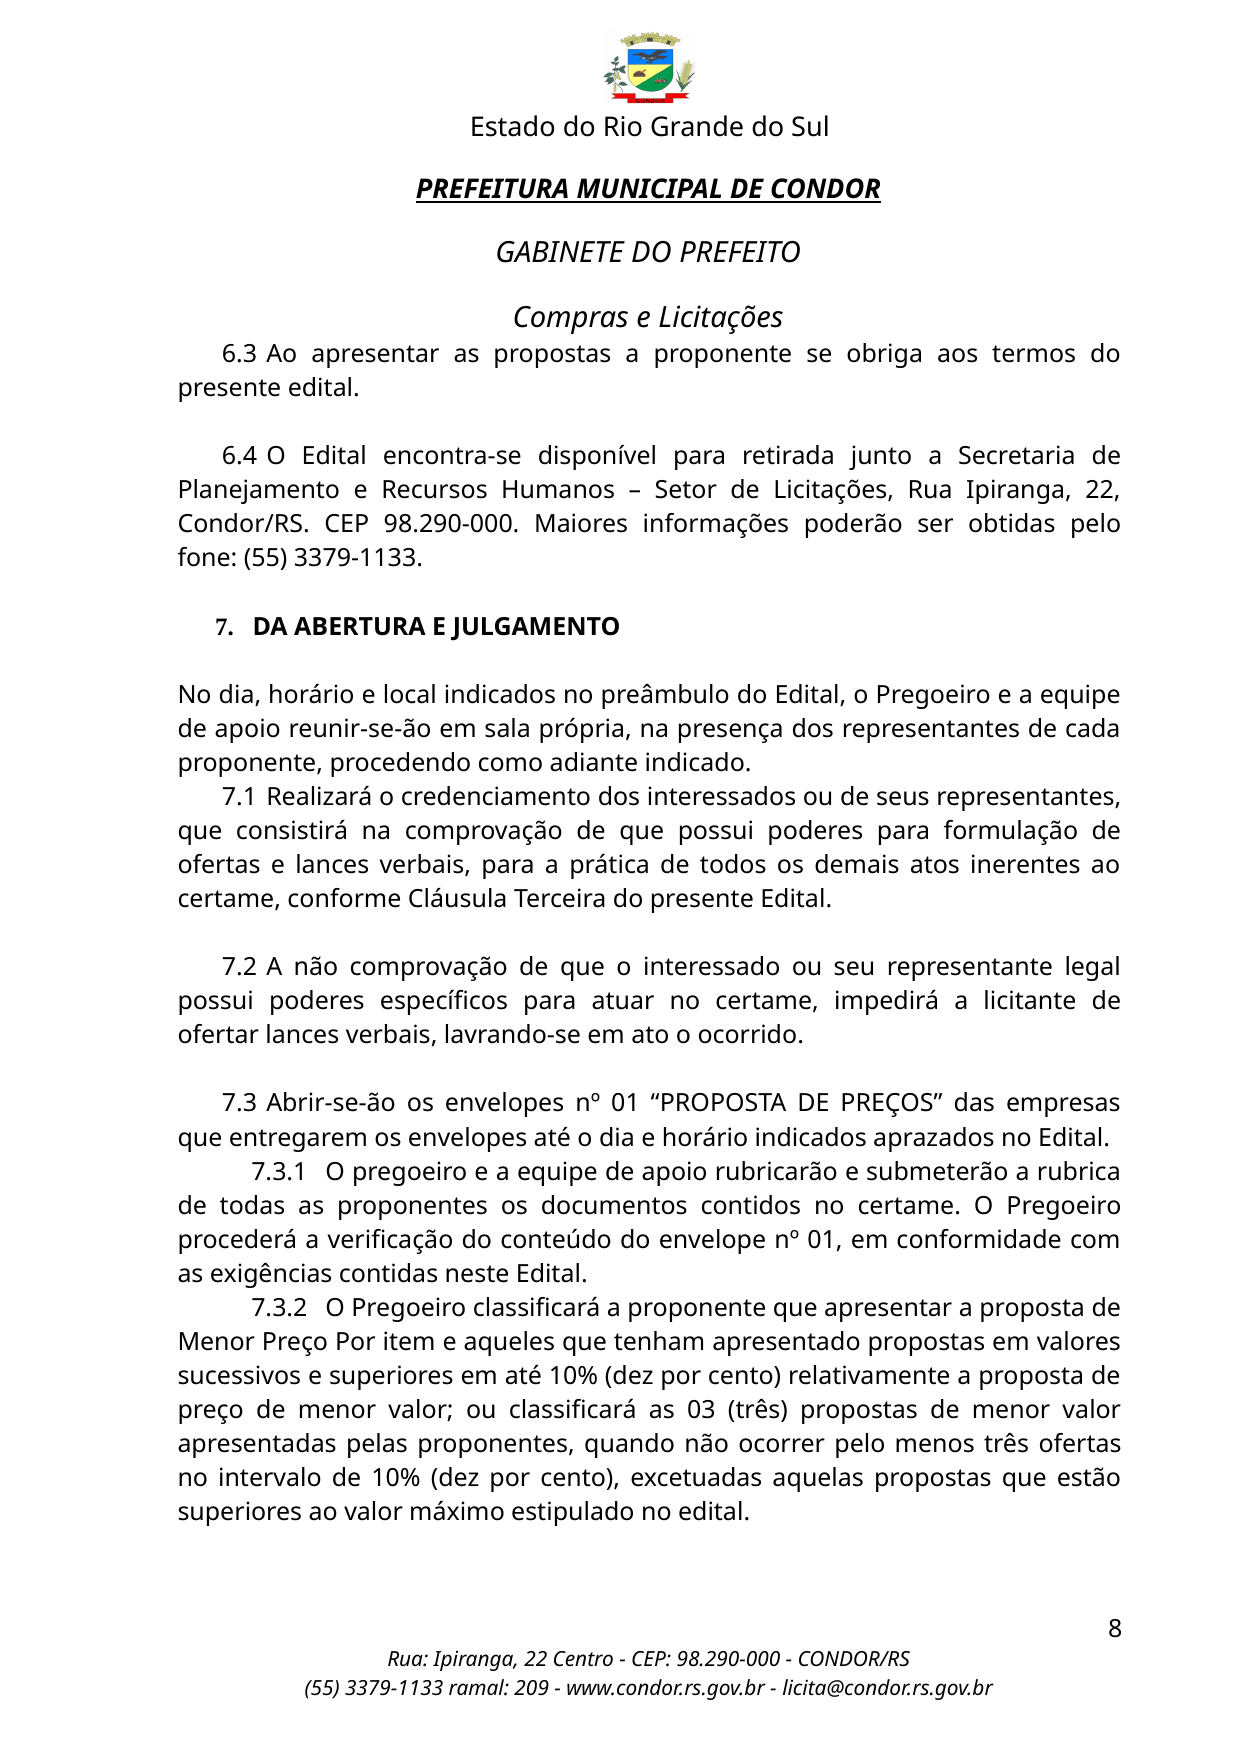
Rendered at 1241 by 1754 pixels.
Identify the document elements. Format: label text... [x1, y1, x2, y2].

list O Edital encontra-se disponível para retirada junto a Secretaria de Planejamento e Recursos Humanos – Setor de Licitações, Rua Ipiranga, 22, Condor/RS. CEP 98.290-000. Maiores informações poderão ser obtidas pelo fone: (55) 3379-1133. [177, 438, 1122, 574]
list Ao apresentar as propostas a proponente se obriga aos termos do presente edital. [177, 336, 1122, 404]
list Abrir-se-ão os envelopes nº 01 “PROPOSTA DE PREÇOS” das empresas que entregarem os envelopes até o dia e horário indicados aprazados no Edital. [177, 1085, 1122, 1153]
list O pregoeiro e a equipe de apoio rubricarão e submeterão a rubrica de todas as proponentes os documentos contidos no certame. O Pregoeiro procederá a verificação do conteúdo do envelope nº 01, em conformidade com as exigências contidas neste Edital. [177, 1153, 1122, 1289]
text No dia, horário e local indicados no preâmbulo do Edital, o Pregoeiro e a equipe de apoio reunir-se-ão em sala própria, na presença dos representantes de cada proponente, procedendo como adiante indicado. [177, 676, 1122, 778]
list Realizará o credenciamento dos interessados ou de seus representantes, que consistirá na comprovação de que possui poderes para formulação de ofertas e lances verbais, para a prática de todos os demais atos inerentes ao certame, conforme Cláusula Terceira do presente Edital. [177, 778, 1122, 915]
list DA ABERTURA E JULGAMENTO [215, 608, 1122, 642]
list A não comprovação de que o interessado ou seu representante legal possui poderes específicos para atuar no certame, impedirá a licitante de ofertar lances verbais, lavrando-se em ato o ocorrido. [177, 949, 1122, 1051]
list O Pregoeiro classificará a proponente que apresentar a proposta de Menor Preço Por item e aqueles que tenham apresentado propostas em valores sucessivos e superiores em até 10% (dez por cento) relativamente a proposta de preço de menor valor; ou classificará as 03 (três) propostas de menor valor apresentadas pelas proponentes, quando não ocorrer pelo menos três ofertas no intervalo de 10% (dez por cento), excetuadas aquelas propostas que estão superiores ao valor máximo estipulado no edital. [177, 1289, 1122, 1528]
